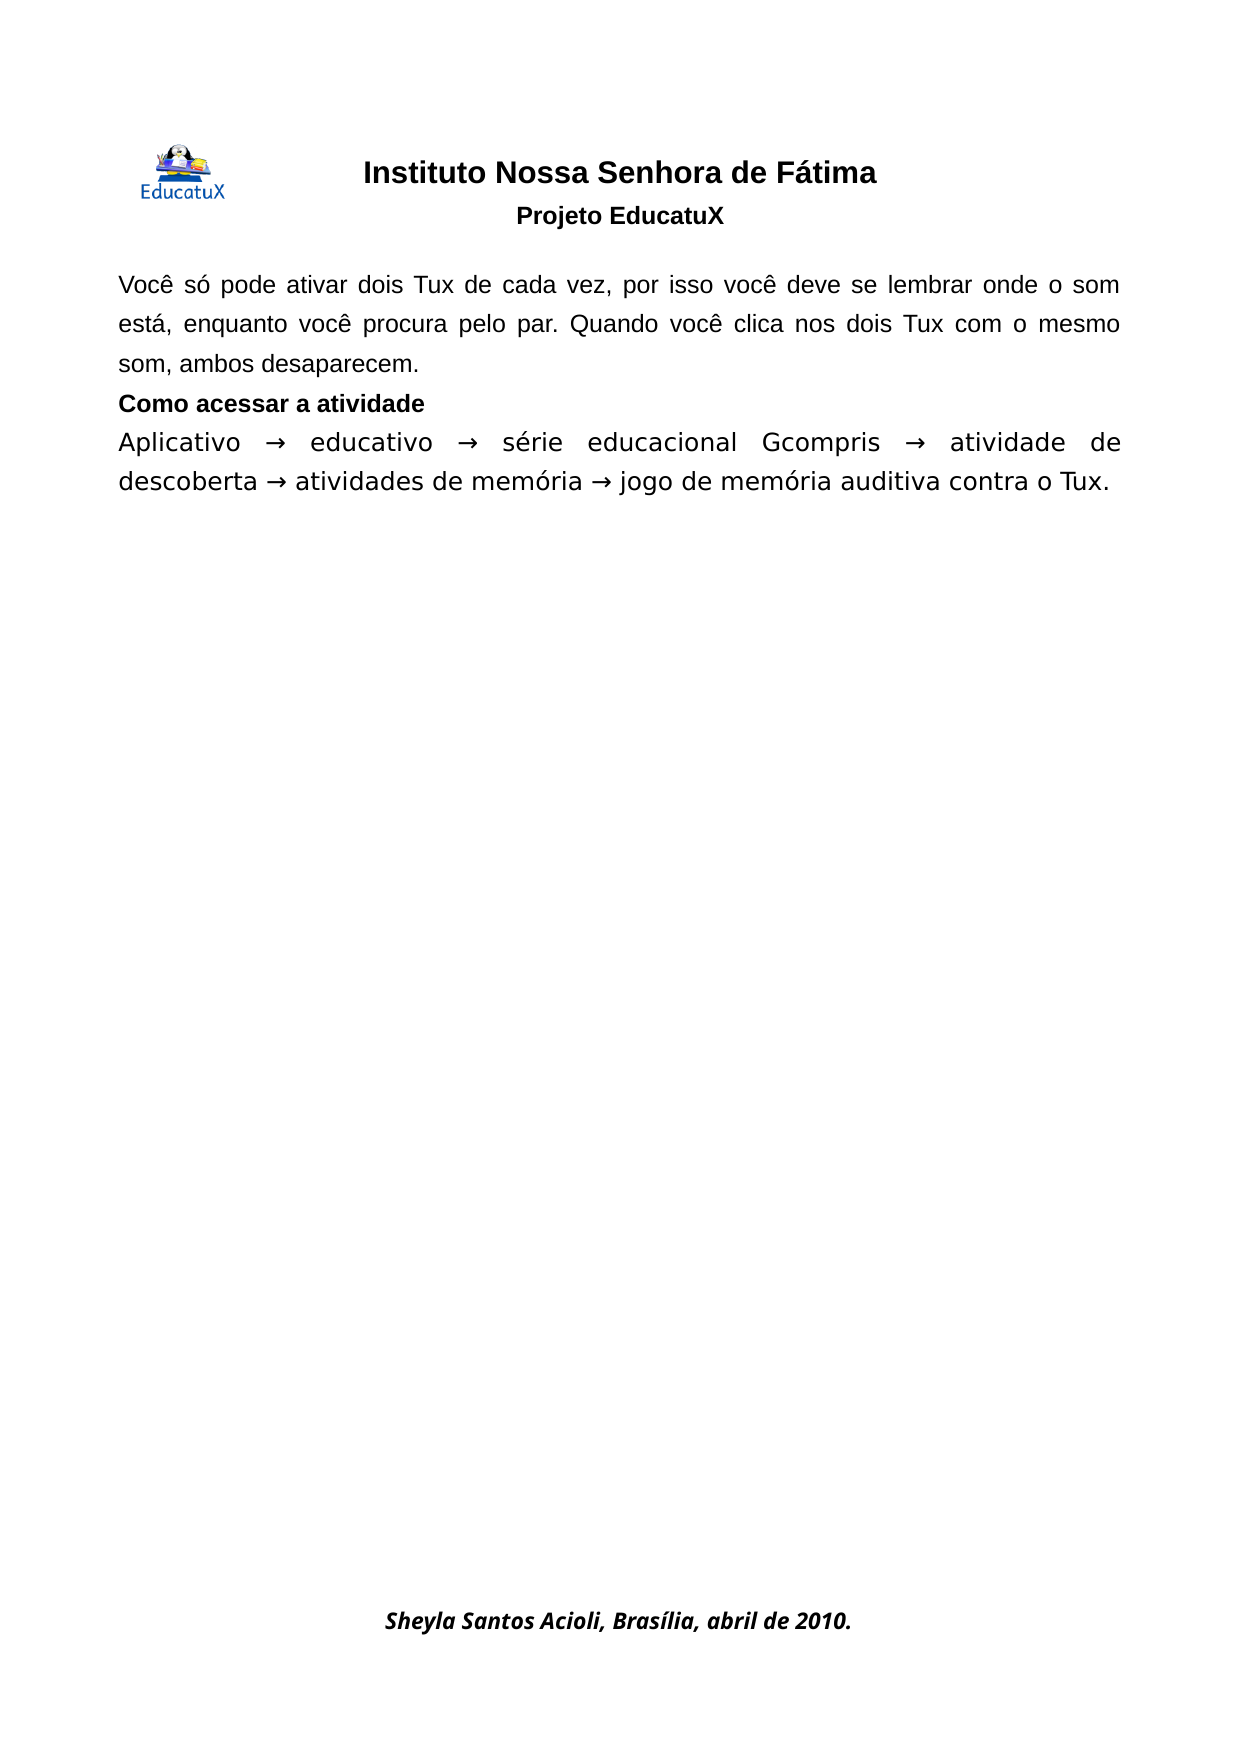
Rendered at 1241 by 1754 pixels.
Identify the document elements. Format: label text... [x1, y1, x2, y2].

text Você só pode ativar dois Tux de cada vez, por isso você deve se lembrar onde o som está, enquanto você procura pelo par. Quando você clica nos dois Tux com o mesmo som, ambos desaparecem. [118, 259, 1122, 378]
text Como acessar a atividade [118, 378, 1122, 417]
picture [134, 124, 231, 222]
text Aplicativo → educativo → série educacional Gcompris → atividade de descoberta → atividades de memória → jogo de memória auditiva contra o Tux. [118, 417, 1122, 497]
